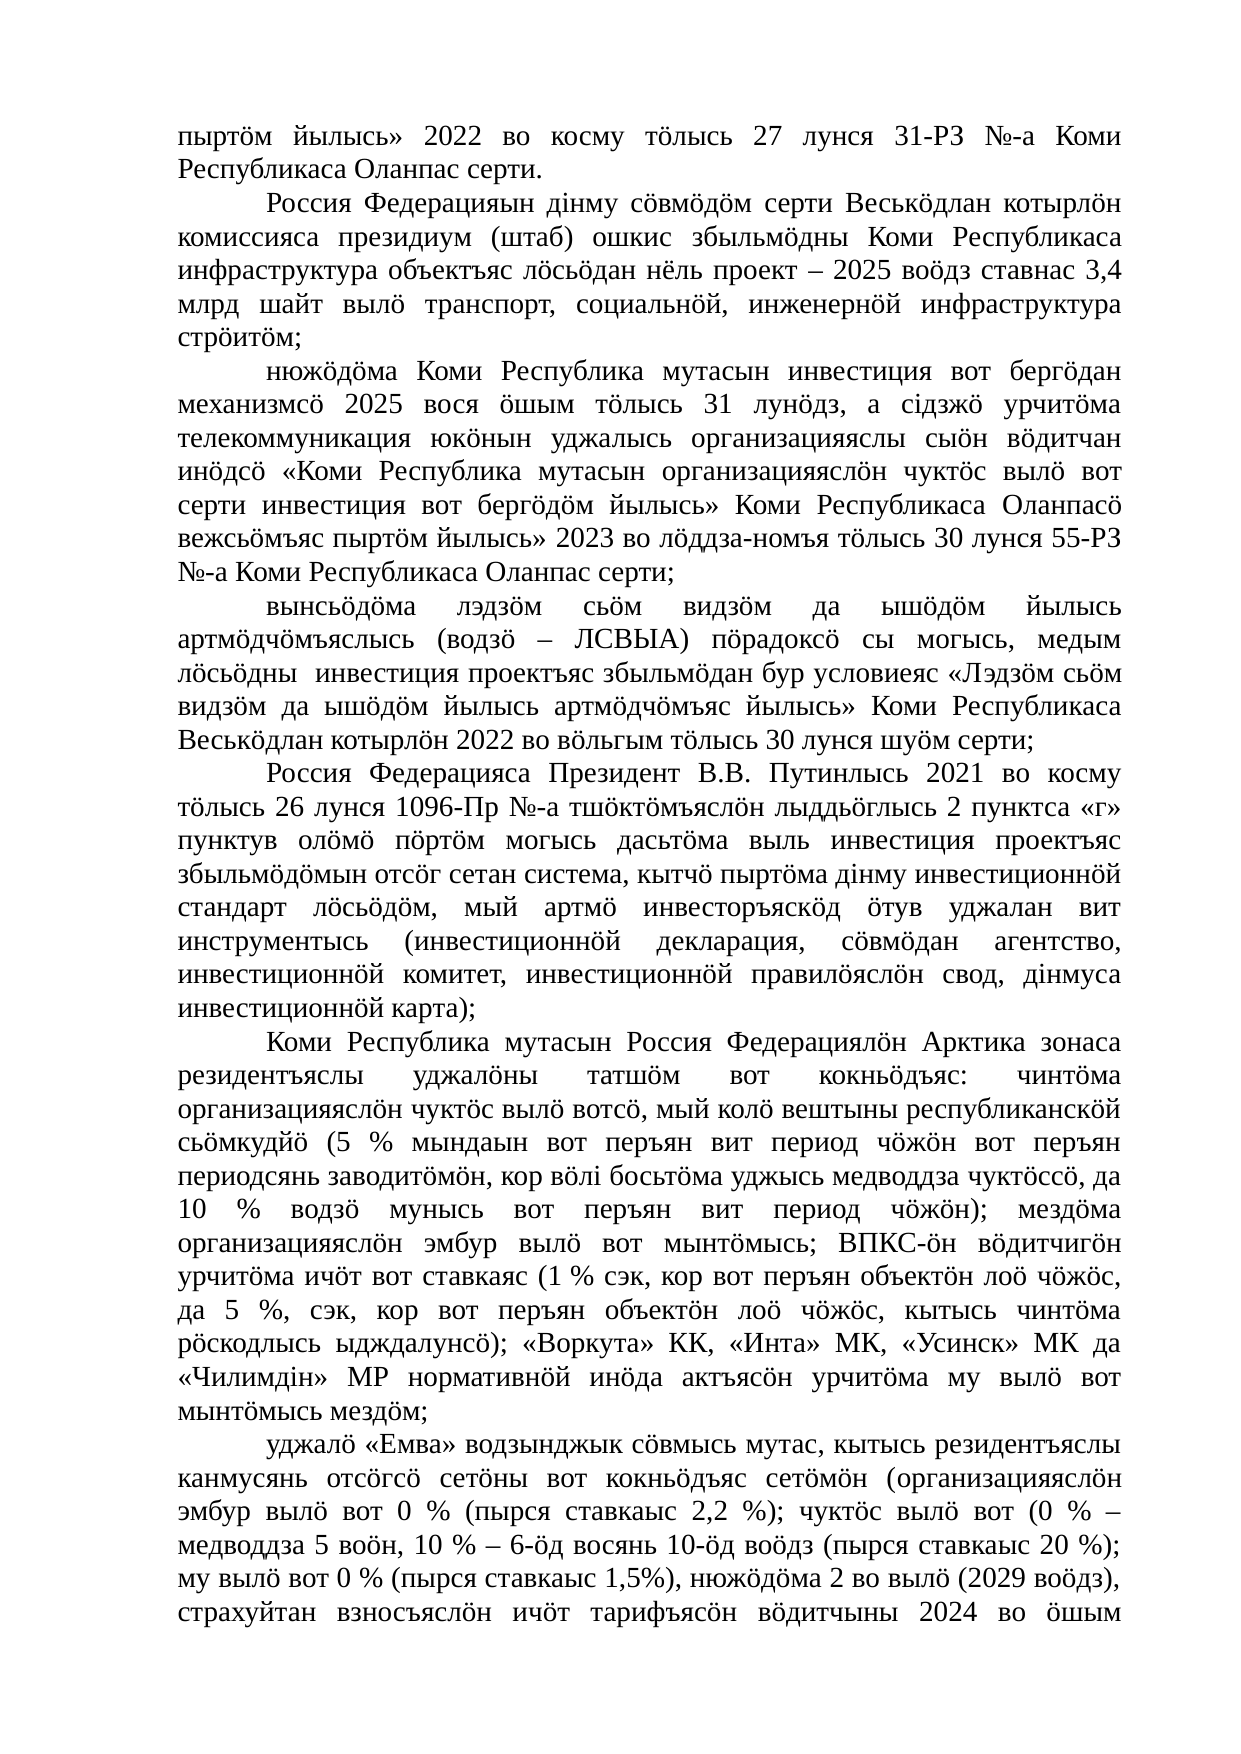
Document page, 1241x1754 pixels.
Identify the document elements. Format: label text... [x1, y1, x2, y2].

text пыртӧм йылысь» 2022 во косму тӧлысь 27 лунся 31-РЗ №-а Коми Республикаса Оланпас серти. [177, 118, 1122, 185]
text уджалӧ «Емва» водзынджык сӧвмысь мутас, кытысь резидентъяслы канмусянь отсӧгсӧ сетӧны вот кокньӧдъяс сетӧмӧн (организацияяслӧн эмбур вылӧ вот 0 % (пырся ставкаыс 2,2 %); чуктӧс вылӧ вот (0 % – медводдза 5 воӧн, 10 % – 6-ӧд восянь 10-ӧд воӧдз (пырся ставкаыс 20 %); му вылӧ вот 0 % (пырся ставкаыс 1,5%), нюжӧдӧма 2 во вылӧ (2029 воӧдз), страхуйтан взносъяслӧн ичӧт тарифъясӧн вӧдитчыны 2024 во ӧшым [177, 1426, 1122, 1627]
text вынсьӧдӧма лэдзӧм сьӧм видзӧм да ышӧдӧм йылысь артмӧдчӧмъяслысь (водзӧ – ЛСВЫА) пӧрадоксӧ сы могысь, медым лӧсьӧдны инвестиция проектъяс збыльмӧдан бур условиеяс «Лэдзӧм сьӧм видзӧм да ышӧдӧм йылысь артмӧдчӧмъяс йылысь» Коми Республикаса Веськӧдлан котырлӧн 2022 во вӧльгым тӧлысь 30 лунся шуӧм серти; [177, 588, 1122, 755]
text Коми Республика мутасын Россия Федерациялӧн Арктика зонаса резидентъяслы уджалӧны татшӧм вот кокньӧдъяс: чинтӧма организацияяслӧн чуктӧс вылӧ вотсӧ, мый колӧ вештыны республиканскӧй сьӧмкудйӧ (5 % мындаын вот перъян вит период чӧжӧн вот перъян периодсянь заводитӧмӧн, кор вӧлі босьтӧма уджысь медводдза чуктӧссӧ, да 10 % водзӧ мунысь вот перъян вит период чӧжӧн); мездӧма организацияяслӧн эмбур вылӧ вот мынтӧмысь; ВПКС-ӧн вӧдитчигӧн урчитӧма ичӧт вот ставкаяс (1 % сэк, кор вот перъян объектӧн лоӧ чӧжӧс, да 5 %, сэк, кор вот перъян объектӧн лоӧ чӧжӧс, кытысь чинтӧма рӧскодлысь ыдждалунсӧ); «Воркута» КК, «Инта» МК, «Усинск» МК да «Чилимдін» МР нормативнӧй инӧда актъясӧн урчитӧма му вылӧ вот мынтӧмысь мездӧм; [177, 1024, 1122, 1426]
text Россия Федерацияса Президент В.В. Путинлысь 2021 во косму тӧлысь 26 лунся 1096-Пр №-а тшӧктӧмъяслӧн лыддьӧглысь 2 пунктса «г» пунктув олӧмӧ пӧртӧм могысь дасьтӧма выль инвестиция проектъяс збыльмӧдӧмын отсӧг сетан система, кытчӧ пыртӧма дінму инвестиционнӧй стандарт лӧсьӧдӧм, мый артмӧ инвесторъяскӧд ӧтув уджалан вит инструментысь (инвестиционнӧй декларация, сӧвмӧдан агентство, инвестиционнӧй комитет, инвестиционнӧй правилӧяслӧн свод, дінмуса инвестиционнӧй карта); [177, 755, 1122, 1024]
text нюжӧдӧма Коми Республика мутасын инвестиция вот бергӧдан механизмсӧ 2025 вося ӧшым тӧлысь 31 лунӧдз, а сідзжӧ урчитӧма телекоммуникация юкӧнын уджалысь организацияяслы сыӧн вӧдитчан инӧдсӧ «Коми Республика мутасын организацияяслӧн чуктӧс вылӧ вот серти инвестиция вот бергӧдӧм йылысь» Коми Республикаса Оланпасӧ вежсьӧмъяс пыртӧм йылысь» 2023 во лӧддза-номъя тӧлысь 30 лунся 55-РЗ №-а Коми Республикаса Оланпас серти; [177, 353, 1122, 588]
text Россия Федерацияын дінму сӧвмӧдӧм серти Веськӧдлан котырлӧн комиссияса президиум (штаб) ошкис збыльмӧдны Коми Республикаса инфраструктура объектъяс лӧсьӧдан нёль проект – 2025 воӧдз ставнас 3,4 млрд шайт вылӧ транспорт, социальнӧй, инженернӧй инфраструктура стрӧитӧм; [177, 185, 1122, 353]
